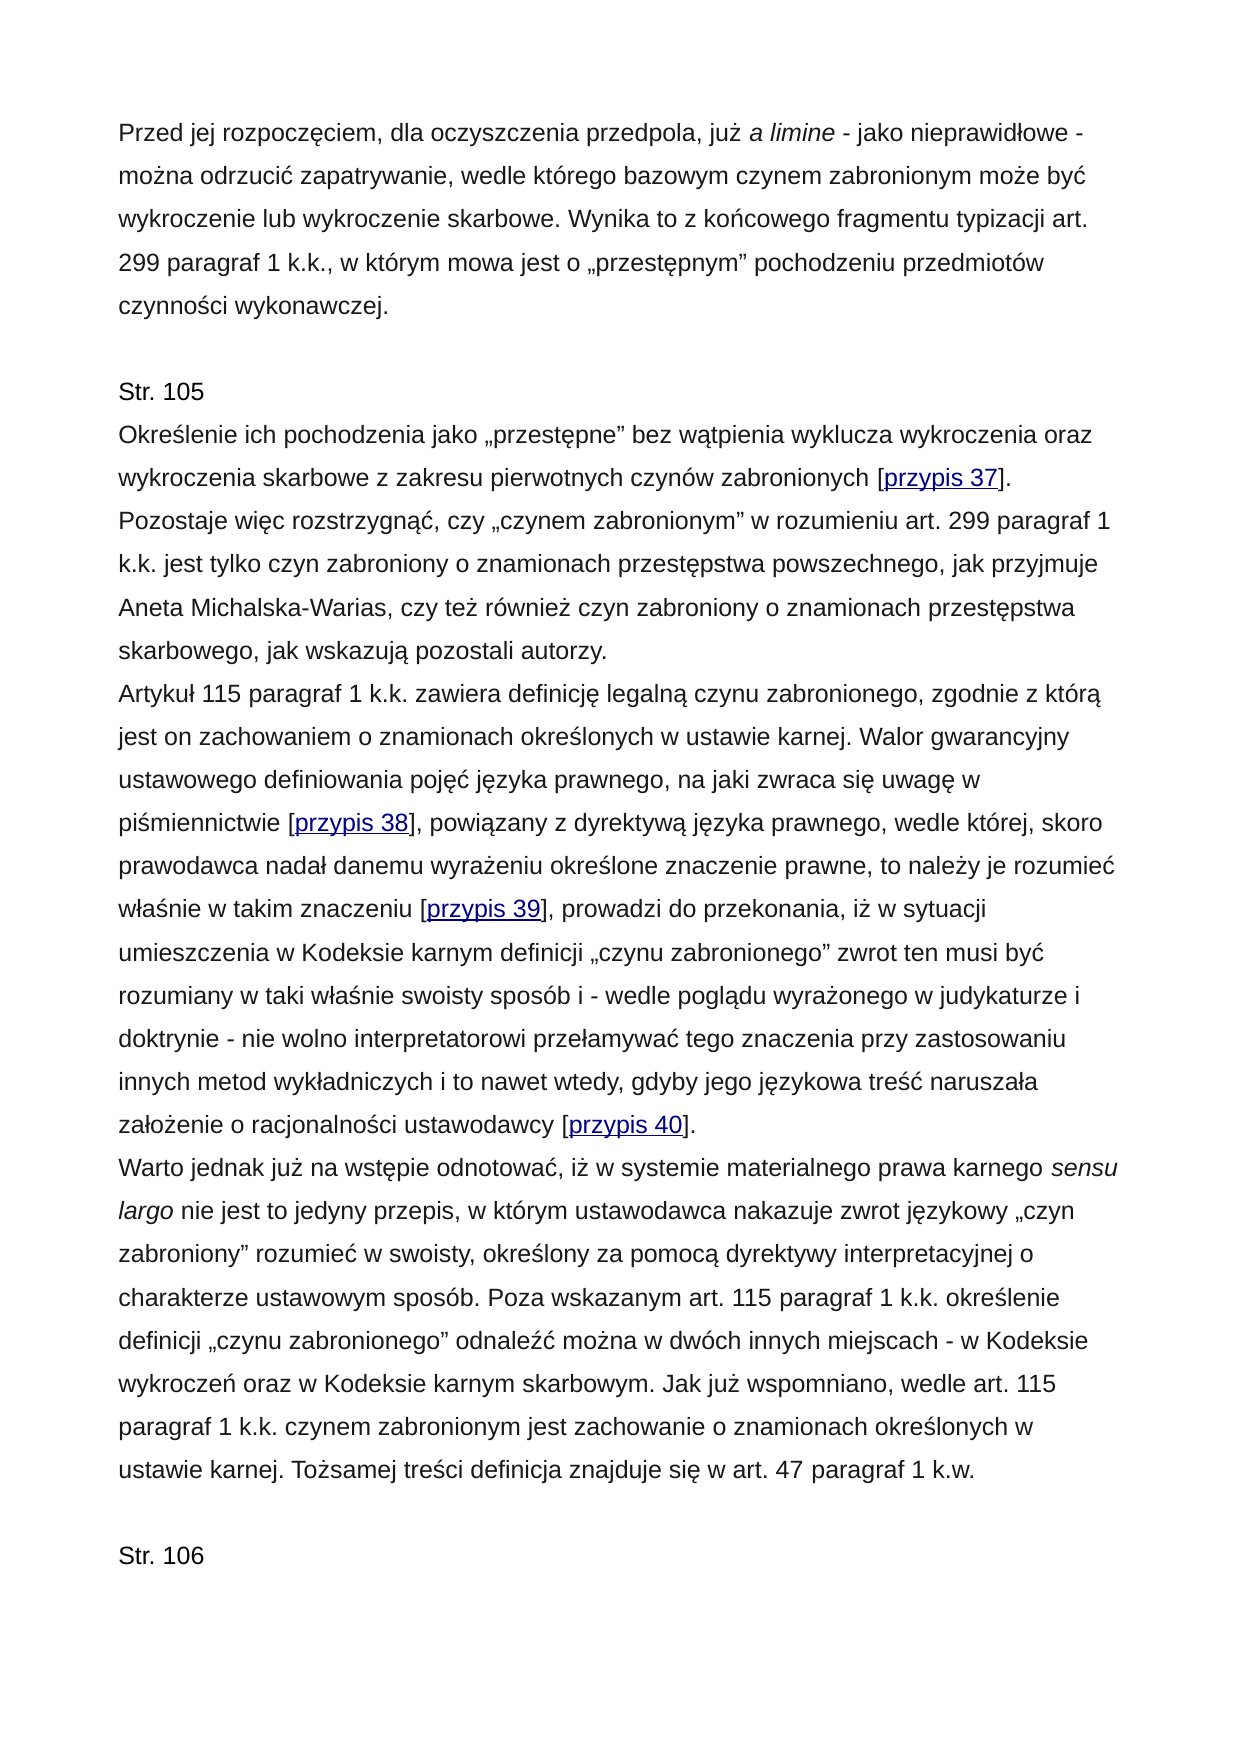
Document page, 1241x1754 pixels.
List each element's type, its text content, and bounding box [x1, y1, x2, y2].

text Warto jednak już na wstępie odnotować, iż w systemie materialnego prawa karnego sensu largo nie jest to jedyny przepis, w którym ustawodawca nakazuje zwrot językowy „czyn zabroniony” rozumieć w swoisty, określony za pomocą dyrektywy interpretacyjnej o charakterze ustawowym sposób. Poza wskazanym art. 115 paragraf 1 k.k. określenie definicji „czynu zabronionego” odnaleźć można w dwóch innych miejscach - w Kodeksie wykroczeń oraz w Kodeksie karnym skarbowym. Jak już wspomniano, wedle art. 115 paragraf 1 k.k. czynem zabronionym jest zachowanie o znamionach określonych w ustawie karnej. Tożsamej treści definicja znajduje się w art. 47 paragraf 1 k.w. [118, 1153, 1122, 1484]
text Str. 106 [118, 1541, 1122, 1570]
text Przed jej rozpoczęciem, dla oczyszczenia przedpola, już a limine - jako nieprawidłowe - można odrzucić zapatrywanie, wedle którego bazowym czynem zabronionym może być wykroczenie lub wykroczenie skarbowe. Wynika to z końcowego fragmentu typizacji art. 299 paragraf 1 k.k., w którym mowa jest o „przestępnym” pochodzeniu przedmiotów czynności wykonawczej. [118, 118, 1122, 319]
text Określenie ich pochodzenia jako „przestępne” bez wątpienia wyklucza wykroczenia oraz wykroczenia skarbowe z zakresu pierwotnych czynów zabronionych [przypis 37]. Pozostaje więc rozstrzygnąć, czy „czynem zabronionym” w rozumieniu art. 299 paragraf 1 k.k. jest tylko czyn zabroniony o znamionach przestępstwa powszechnego, jak przyjmuje Aneta Michalska-Warias, czy też również czyn zabroniony o znamionach przestępstwa skarbowego, jak wskazują pozostali autorzy. [118, 420, 1122, 664]
text Str. 105 [118, 377, 1122, 406]
text Artykuł 115 paragraf 1 k.k. zawiera definicję legalną czynu zabronionego, zgodnie z którą jest on zachowaniem o znamionach określonych w ustawie karnej. Walor gwarancyjny ustawowego definiowania pojęć języka prawnego, na jaki zwraca się uwagę w piśmiennictwie [przypis 38], powiązany z dyrektywą języka prawnego, wedle której, skoro prawodawca nadał danemu wyrażeniu określone znaczenie prawne, to należy je rozumieć właśnie w takim znaczeniu [przypis 39], prowadzi do przekonania, iż w sytuacji umieszczenia w Kodeksie karnym definicji „czynu zabronionego” zwrot ten musi być rozumiany w taki właśnie swoisty sposób i - wedle poglądu wyrażonego w judykaturze i doktrynie - nie wolno interpretatorowi przełamywać tego znaczenia przy zastosowaniu innych metod wykładniczych i to nawet wtedy, gdyby jego językowa treść naruszała założenie o racjonalności ustawodawcy [przypis 40]. [118, 679, 1122, 1139]
